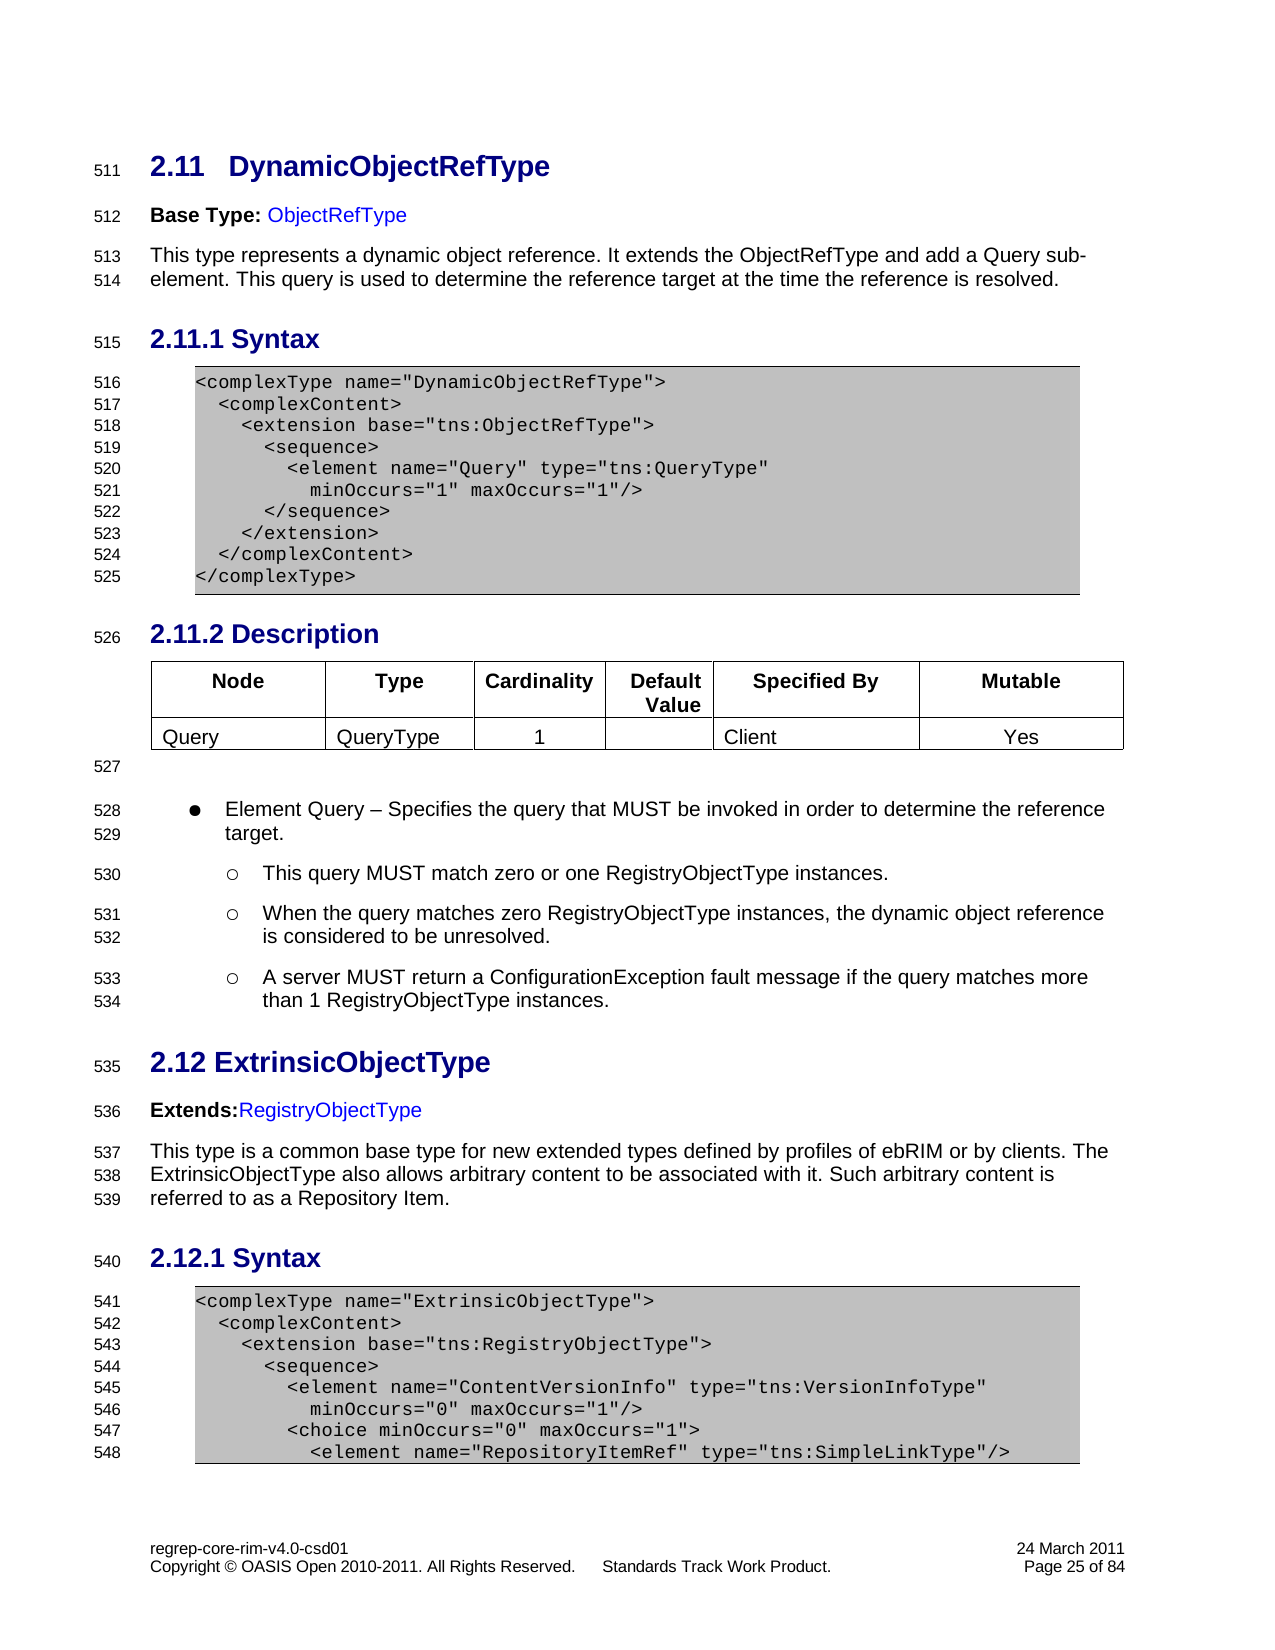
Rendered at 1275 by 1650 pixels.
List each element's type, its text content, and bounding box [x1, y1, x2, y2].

text <extension base="tns:RegistryObjectType"> [195, 1328, 1080, 1350]
table_cell 1 [475, 718, 605, 749]
list This query MUST match zero or one RegistryObjectType instances. [225, 861, 1125, 885]
text <element name="ContentVersionInfo" type="tns:VersionInfoType" [195, 1371, 1080, 1393]
table_cell [606, 718, 712, 749]
text <complexContent> [195, 1307, 1080, 1328]
table_header Node [152, 662, 325, 717]
text <sequence> [195, 431, 1080, 452]
text <complexType name="DynamicObjectRefType"> [195, 367, 1080, 388]
text minOccurs="1" maxOccurs="1"/> [195, 474, 1080, 495]
subtitle Syntax [150, 324, 1125, 354]
text <sequence> [195, 1350, 1080, 1371]
table_header Type [326, 662, 473, 717]
subtitle ExtrinsicObjectType [150, 1046, 1125, 1078]
table_cell QueryType [326, 718, 473, 749]
subtitle Description [150, 619, 1125, 649]
table_cell Client [714, 718, 919, 749]
table_header Default Value [606, 662, 712, 717]
text <complexType name="ExtrinsicObjectType"> [195, 1287, 1080, 1307]
text </complexType> [195, 559, 1080, 594]
text This type is a common base type for new extended types defined by profiles of ebRIM or by clients. The ExtrinsicObjectType also allows arbitrary content to be associated with it. Such arbitrary content is referred to as a Repository Item. [150, 1139, 1125, 1210]
text </complexContent> [195, 538, 1080, 559]
subtitle DynamicObjectRefType [150, 150, 1125, 182]
text <extension base="tns:ObjectRefType"> [195, 409, 1080, 431]
table_header Specified By [714, 662, 919, 717]
list When the query matches zero RegistryObjectType instances, the dynamic object reference is considered to be unresolved. [225, 901, 1125, 948]
table_cell Yes [920, 718, 1123, 749]
text Base Type: ObjectRefType [150, 203, 1125, 227]
table_header Cardinality [475, 662, 605, 717]
text minOccurs="0" maxOccurs="1"/> [195, 1393, 1080, 1414]
text This type represents a dynamic object reference. It extends the ObjectRefType and add a Query sub-element. This query is used to determine the reference target at the time the reference is resolved. [150, 243, 1125, 291]
text </extension> [195, 517, 1080, 538]
list Element Query – Specifies the query that MUST be invoked in order to determine the reference target. [187, 797, 1125, 844]
text <element name="RepositoryItemRef" type="tns:SimpleLinkType"/> [195, 1436, 1080, 1463]
table_cell Query [152, 718, 325, 749]
text <choice minOccurs="0" maxOccurs="1"> [195, 1414, 1080, 1436]
table_header Mutable [920, 662, 1123, 717]
text </sequence> [195, 495, 1080, 517]
text Extends:RegistryObjectType [150, 1099, 1125, 1122]
text <element name="Query" type="tns:QueryType" [195, 452, 1080, 474]
subtitle Syntax [150, 1243, 1125, 1273]
list A server MUST return a ConfigurationException fault message if the query matches more than 1 RegistryObjectType instances. [225, 965, 1125, 1012]
text <complexContent> [195, 388, 1080, 409]
